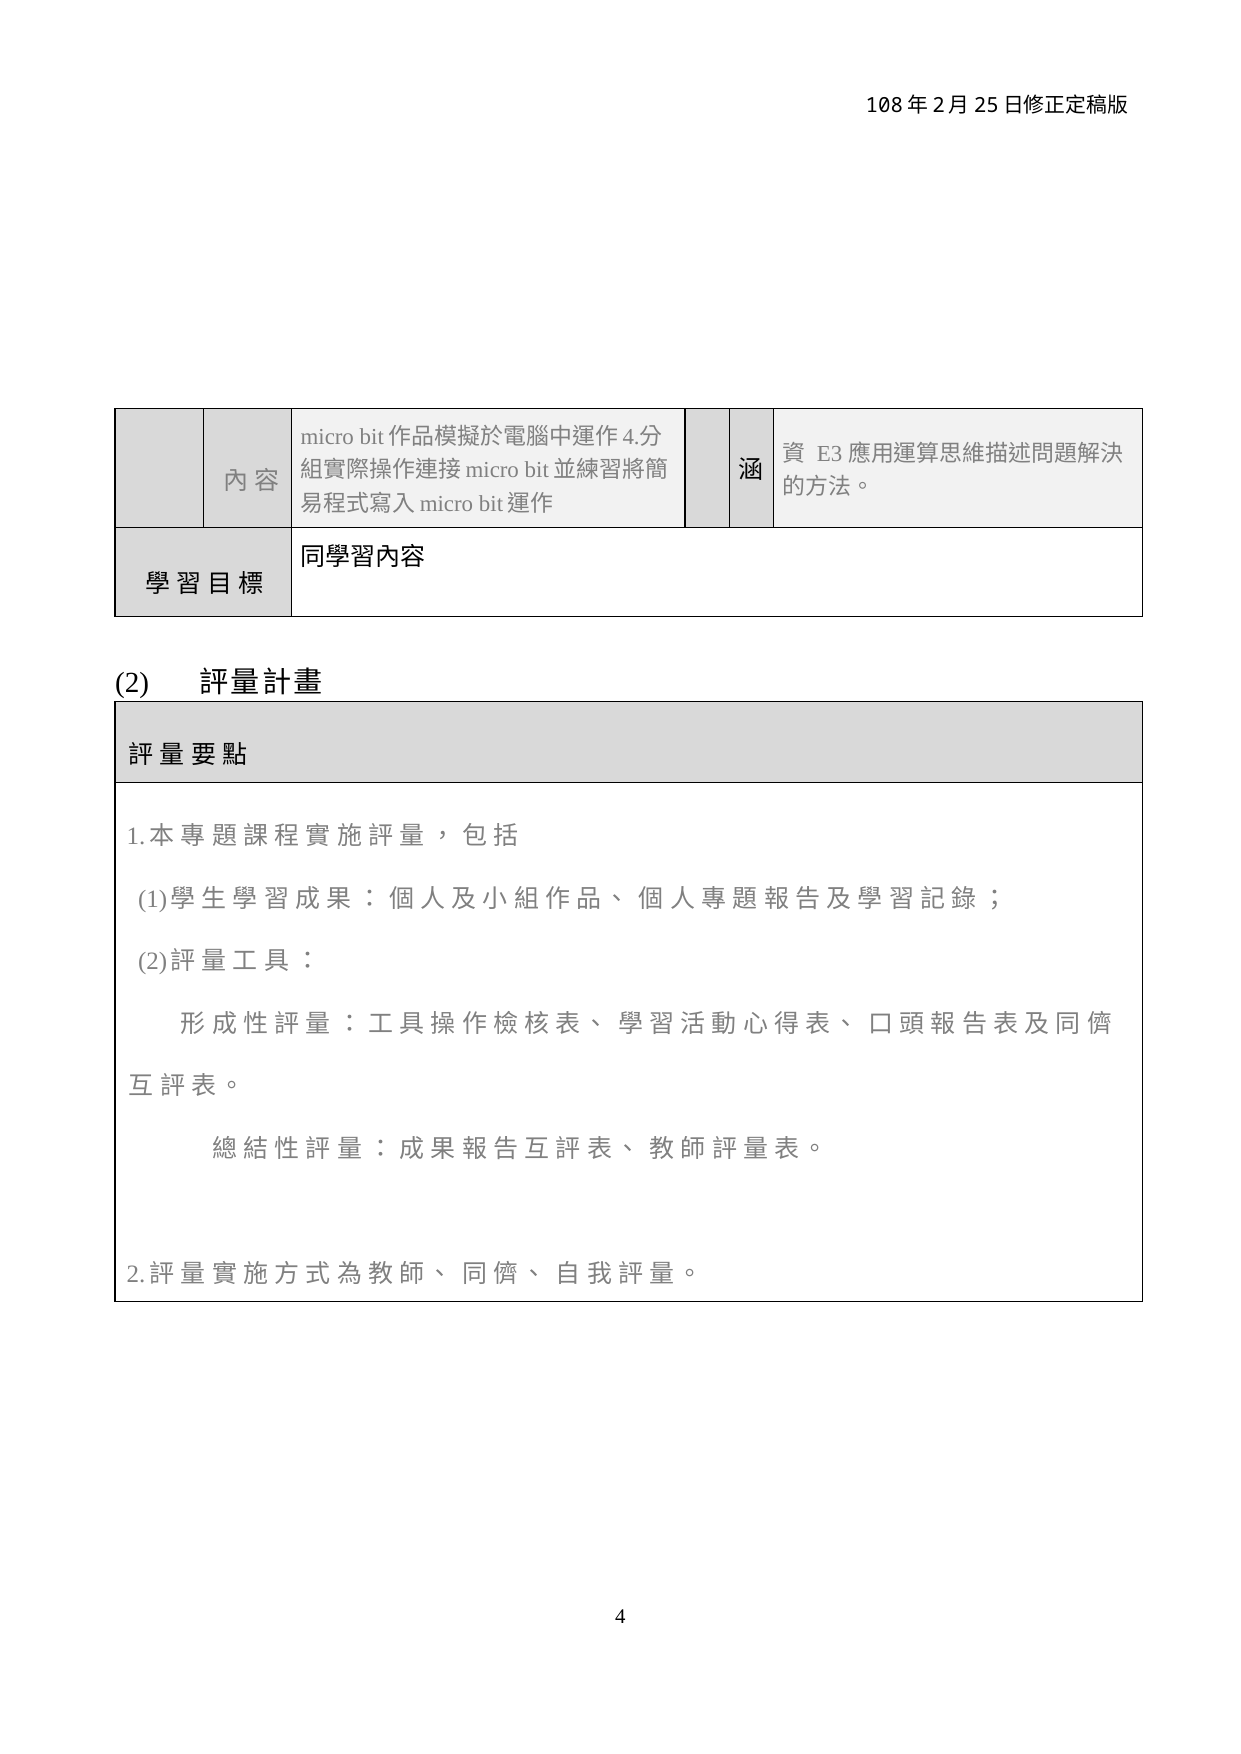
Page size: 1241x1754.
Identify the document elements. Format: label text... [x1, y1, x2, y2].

table_cell 資 E3 應用運算思維描述問題解決的方法。 [774, 409, 1142, 527]
table_cell 1.本專題課程實施評量，包括 (1)學生學習成果：個人及小組作品、個人專題報告及學習記錄； (2)評量工具： 形成性評量：工具操作檢核表、學習活動心得表、口頭報告表及同儕互評表。 總結性評量：成果報告互評表、教師評量表。 2.評量實施方式為教師、同儕、自我評量。 [116, 783, 1142, 1301]
table_cell [686, 409, 729, 527]
table_cell 同學習內容 [292, 528, 1142, 616]
table_cell 學習目標 [116, 528, 291, 616]
table_cell micro bit作品模擬於電腦中運作4.分組實際操作連接micro bit並練習將簡易程式寫入micro bit運作 [292, 409, 684, 527]
table_cell [116, 409, 203, 527]
table_cell 涵 [730, 409, 773, 527]
table_cell 內容 [204, 409, 291, 527]
table_header 評量要點 [116, 702, 1142, 782]
list 評量計畫 [115, 638, 1125, 701]
